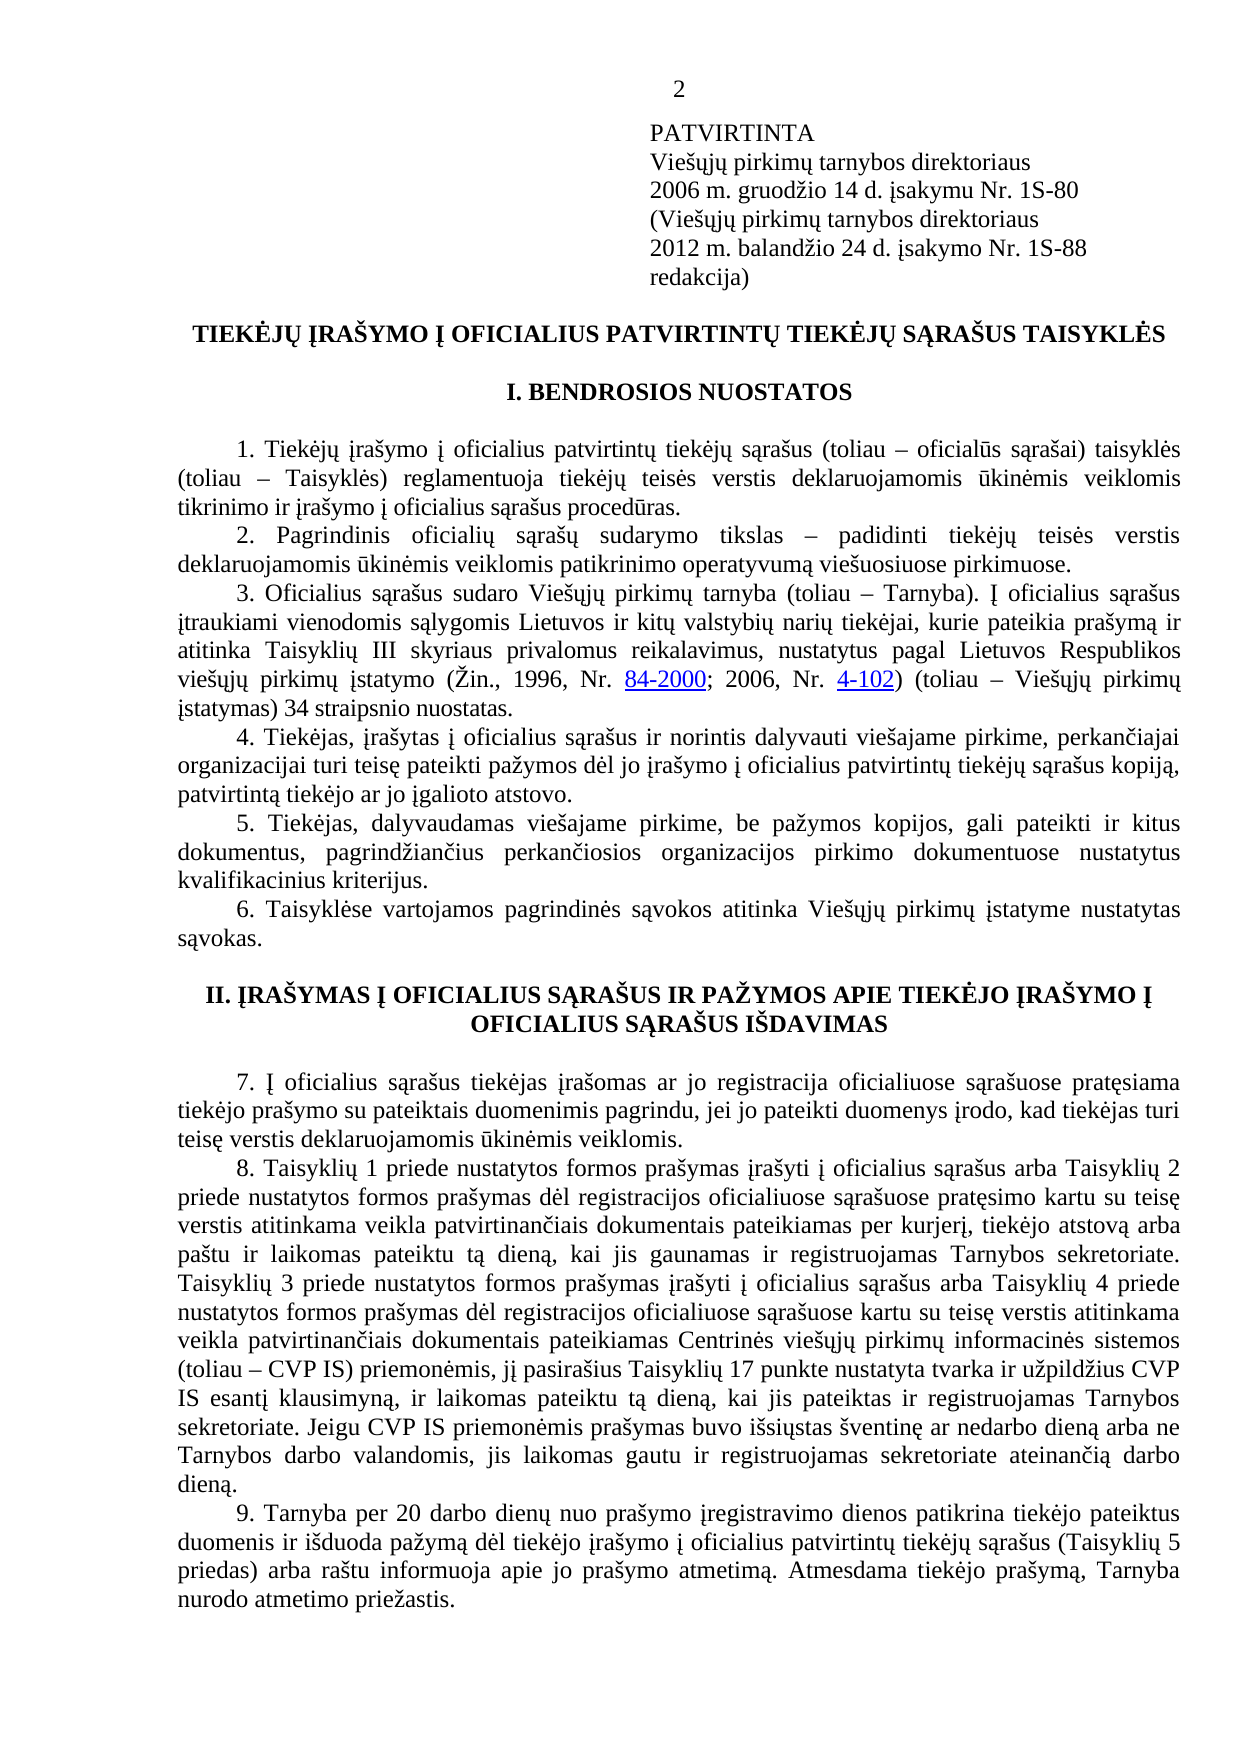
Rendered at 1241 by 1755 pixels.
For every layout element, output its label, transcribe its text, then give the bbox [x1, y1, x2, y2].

text Viešųjų pirkimų tarnybos direktoriaus [649, 147, 1181, 176]
text (Viešųjų pirkimų tarnybos direktoriaus [649, 204, 1181, 233]
text 8. Taisyklių 1 priede nustatytos formos prašymas įrašyti į oficialius sąrašus arba Taisyklių 2 priede nustatytos formos prašymas dėl registracijos oficialiuose sąrašuose pratęsimo kartu su teisę verstis atitinkama veikla patvirtinančiais dokumentais pateikiamas per kurjerį, tiekėjo atstovą arba paštu ir laikomas pateiktu tą dieną, kai jis gaunamas ir registruojamas Tarnybos sekretoriate. Taisyklių 3 priede nustatytos formos prašymas įrašyti į oficialius sąrašus arba Taisyklių 4 priede nustatytos formos prašymas dėl registracijos oficialiuose sąrašuose kartu su teisę verstis atitinkama veikla patvirtinančiais dokumentais pateikiamas Centrinės viešųjų pirkimų informacinės sistemos (toliau – CVP IS) priemonėmis, jį pasirašius Taisyklių 17 punkte nustatyta tvarka ir užpildžius CVP IS esantį klausimyną, ir laikomas pateiktu tą dieną, kai jis pateiktas ir registruojamas Tarnybos sekretoriate. Jeigu CVP IS priemonėmis prašymas buvo išsiųstas šventinę ar nedarbo dieną arba ne Tarnybos darbo valandomis, jis laikomas gautu ir registruojamas sekretoriate ateinančią darbo dieną. [177, 1153, 1181, 1498]
text 6. Taisyklėse vartojamos pagrindinės sąvokos atitinka Viešųjų pirkimų įstatyme nustatytas sąvokas. [177, 894, 1181, 952]
text 3. Oficialius sąrašus sudaro Viešųjų pirkimų tarnyba (toliau – Tarnyba). Į oficialius sąrašus įtraukiami vienodomis sąlygomis Lietuvos ir kitų valstybių narių tiekėjai, kurie pateikia prašymą ir atitinka Taisyklių III skyriaus privalomus reikalavimus, nustatytus pagal Lietuvos Respublikos viešųjų pirkimų įstatymo (Žin., 1996, Nr. 84-2000; 2006, Nr. 4-102) (toliau – Viešųjų pirkimų įstatymas) 34 straipsnio nuostatas. [177, 578, 1181, 722]
text Patvirtinta [649, 118, 1181, 147]
text 9. Tarnyba per 20 darbo dienų nuo prašymo įregistravimo dienos patikrina tiekėjo pateiktus duomenis ir išduoda pažymą dėl tiekėjo įrašymo į oficialius patvirtintų tiekėjų sąrašus (Taisyklių 5 priedas) arba raštu informuoja apie jo prašymo atmetimą. Atmesdama tiekėjo prašymą, Tarnyba nurodo atmetimo priežastis. [177, 1498, 1181, 1613]
text 2006 m. gruodžio 14 d. įsakymu Nr. 1S-80 [649, 176, 1181, 204]
text 2. Pagrindinis oficialių sąrašų sudarymo tikslas – padidinti tiekėjų teisės verstis deklaruojamomis ūkinėmis veiklomis patikrinimo operatyvumą viešuosiuose pirkimuose. [177, 521, 1181, 578]
text 4. Tiekėjas, įrašytas į oficialius sąrašus ir norintis dalyvauti viešajame pirkime, perkančiajai organizacijai turi teisę pateikti pažymos dėl jo įrašymo į oficialius patvirtintų tiekėjų sąrašus kopiją, patvirtintą tiekėjo ar jo įgalioto atstovo. [177, 722, 1181, 808]
text 5. Tiekėjas, dalyvaudamas viešajame pirkime, be pažymos kopijos, gali pateikti ir kitus dokumentus, pagrindžiančius perkančiosios organizacijos pirkimo dokumentuose nustatytus kvalifikacinius kriterijus. [177, 808, 1181, 894]
text II. ĮRAŠYMAS Į OFICIALIUS SĄRAŠUS IR PAŽYMOS APIE TIEKĖJO ĮRAŠYMO Į OFICIALIUS SĄRAŠUS IŠDAVIMAS [177, 981, 1181, 1038]
text 2012 m. balandžio 24 d. įsakymo Nr. 1S-88 [649, 233, 1181, 262]
text TIEKĖJŲ ĮRAŠYMO Į OFICIALIUS PATVIRTINTŲ TIEKĖJŲ SĄRAŠUS TAISYKLĖS [177, 319, 1181, 348]
text 1. Tiekėjų įrašymo į oficialius patvirtintų tiekėjų sąrašus (toliau – oficialūs sąrašai) taisyklės (toliau – Taisyklės) reglamentuoja tiekėjų teisės verstis deklaruojamomis ūkinėmis veiklomis tikrinimo ir įrašymo į oficialius sąrašus procedūras. [177, 434, 1181, 521]
text I. BENDROSIOS NUOSTATOS [177, 377, 1181, 406]
text 7. Į oficialius sąrašus tiekėjas įrašomas ar jo registracija oficialiuose sąrašuose pratęsiama tiekėjo prašymo su pateiktais duomenimis pagrindu, jei jo pateikti duomenys įrodo, kad tiekėjas turi teisę verstis deklaruojamomis ūkinėmis veiklomis. [177, 1067, 1181, 1153]
text redakcija) [649, 262, 1181, 291]
